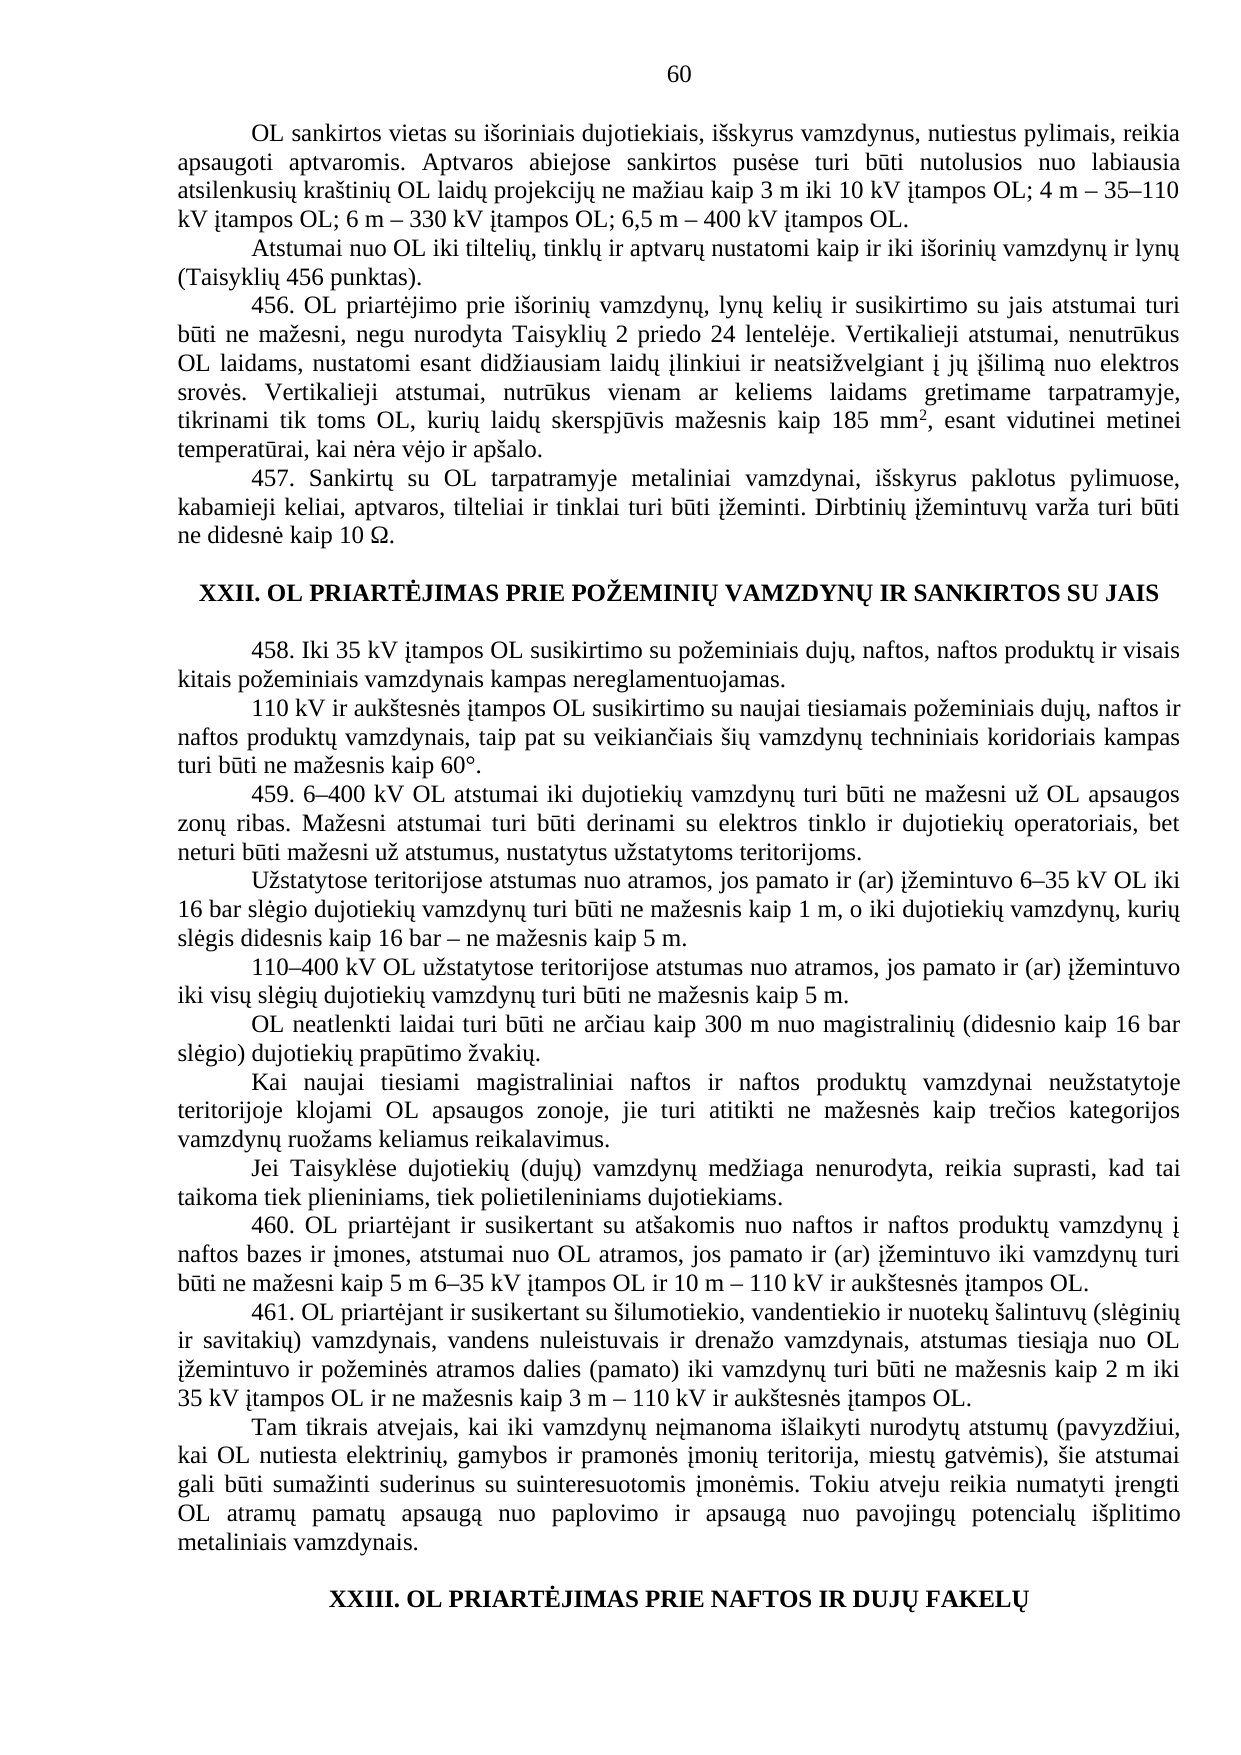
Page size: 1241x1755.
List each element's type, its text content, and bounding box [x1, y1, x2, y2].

text XXII. OL PRIARTĖJIMAS PRIE POŽEMINIŲ VAMZDYNŲ IR SANKIRTOS SU JAIS [177, 578, 1181, 607]
text 457. Sankirtų su OL tarpatramyje metaliniai vamzdynai, išskyrus paklotus pylimuose, kabamieji keliai, aptvaros, tilteliai ir tinklai turi būti įžeminti. Dirbtinių įžemintuvų varža turi būti ne didesnė kaip 10 ΩOm. [177, 463, 1181, 549]
text 110 kV ir aukštesnės įtampos OL susikirtimo su naujai tiesiamais požeminiais dujų, naftos ir naftos produktų vamzdynais, taip pat su veikiančiais šių vamzdynų techniniais koridoriais kampas turi būti ne mažesnis kaip 60°. [177, 693, 1181, 779]
text 461. OL priartėjant ir susikertant su šilumotiekio, vandentiekio ir nuotekų šalintuvų (slėginių ir savitakių) vamzdynais, vandens nuleistuvais ir drenažo vamzdynais, atstumas tiesiąja nuo OL įžemintuvo ir požeminės atramos dalies (pamato) iki vamzdynų turi būti ne mažesnis kaip 2 m iki 35 kV įtampos OL ir ne mažesnis kaip 3 m – 110 kV ir aukštesnės įtampos OL. [177, 1297, 1181, 1412]
text Kai naujai tiesiami magistraliniai naftos ir naftos produktų vamzdynai neužstatytoje teritorijoje klojami OL apsaugos zonoje, jie turi atitikti ne mažesnės kaip trečios kategorijos vamzdynų ruožams keliamus reikalavimus. [177, 1067, 1181, 1153]
text 110–400 kV OL užstatytose teritorijose atstumas nuo atramos, jos pamato ir (ar) įžemintuvo iki visų slėgių dujotiekių vamzdynų turi būti ne mažesnis kaip 5 m. [177, 952, 1181, 1009]
text Atstumai nuo OL iki tiltelių, tinklų ir aptvarų nustatomi kaip ir iki išorinių vamzdynų ir lynų (Taisyklių 456 punktas). [177, 233, 1181, 291]
text 459. 6–400 kV OL atstumai iki dujotiekių vamzdynų turi būti ne mažesni už OL apsaugos zonų ribas. Mažesni atstumai turi būti derinami su elektros tinklo ir dujotiekių operatoriais, bet neturi būti mažesni už atstumus, nustatytus užstatytoms teritorijoms. [177, 779, 1181, 866]
text OL sankirtos vietas su išoriniais dujotiekiais, išskyrus vamzdynus, nutiestus pylimais, reikia apsaugoti aptvaromis. Aptvaros abiejose sankirtos pusėse turi būti nutolusios nuo labiausia atsilenkusių kraštinių OL laidų projekcijų ne mažiau kaip 3 m iki 10 kV įtampos OL; 4 m – 35–110 kV įtampos OL; 6 m – 330 kV įtampos OL; 6,5 m – 400 kV įtampos OL. [177, 118, 1181, 233]
text 458. Iki 35 kV įtampos OL susikirtimo su požeminiais dujų, naftos, naftos produktų ir visais kitais požeminiais vamzdynais kampas nereglamentuojamas. [177, 636, 1181, 693]
text 460. OL priartėjant ir susikertant su atšakomis nuo naftos ir naftos produktų vamzdynų į naftos bazes ir įmones, atstumai nuo OL atramos, jos pamato ir (ar) įžemintuvo iki vamzdynų turi būti ne mažesni kaip 5 m 6–35 kV įtampos OL ir 10 m – 110 kV ir aukštesnės įtampos OL. [177, 1211, 1181, 1297]
text 456. OL priartėjimo prie išorinių vamzdynų, lynų kelių ir susikirtimo su jais atstumai turi būti ne mažesni, negu nurodyta Taisyklių 2 priedo 24 lentelėje. Vertikalieji atstumai, nenutrūkus OL laidams, nustatomi esant didžiausiam laidų įlinkiui ir neatsižvelgiant į jų įšilimą nuo elektros srovės. Vertikalieji atstumai, nutrūkus vienam ar keliems laidams gretimame tarpatramyje, tikrinami tik toms OL, kurių laidų skerspjūvis mažesnis kaip 185 mm2, esant vidutinei metinei temperatūrai, kai nėra vėjo ir apšalo. [177, 291, 1181, 463]
text XXIII. OL PRIARTĖJIMAS PRIE NAFTOS IR DUJŲ FAKELŲ [177, 1584, 1181, 1613]
text Jei Taisyklėse dujotiekių (dujų) vamzdynų medžiaga nenurodyta, reikia suprasti, kad tai taikoma tiek plieniniams, tiek polietileniniams dujotiekiams. [177, 1153, 1181, 1211]
text Užstatytose teritorijose atstumas nuo atramos, jos pamato ir (ar) įžemintuvo 6–35 kV OL iki 16 bar slėgio dujotiekių vamzdynų turi būti ne mažesnis kaip 1 m, o iki dujotiekių vamzdynų, kurių slėgis didesnis kaip 16 bar – ne mažesnis kaip 5 m. [177, 866, 1181, 952]
text OL neatlenkti laidai turi būti ne arčiau kaip 300 m nuo magistralinių (didesnio kaip 16 bar slėgio) dujotiekių prapūtimo žvakių. [177, 1009, 1181, 1067]
text Tam tikrais atvejais, kai iki vamzdynų neįmanoma išlaikyti nurodytų atstumų (pavyzdžiui, kai OL nutiesta elektrinių, gamybos ir pramonės įmonių teritorija, miestų gatvėmis), šie atstumai gali būti sumažinti suderinus su suinteresuotomis įmonėmis. Tokiu atveju reikia numatyti įrengti OL atramų pamatų apsaugą nuo paplovimo ir apsaugą nuo pavojingų potencialų išplitimo metaliniais vamzdynais. [177, 1412, 1181, 1556]
